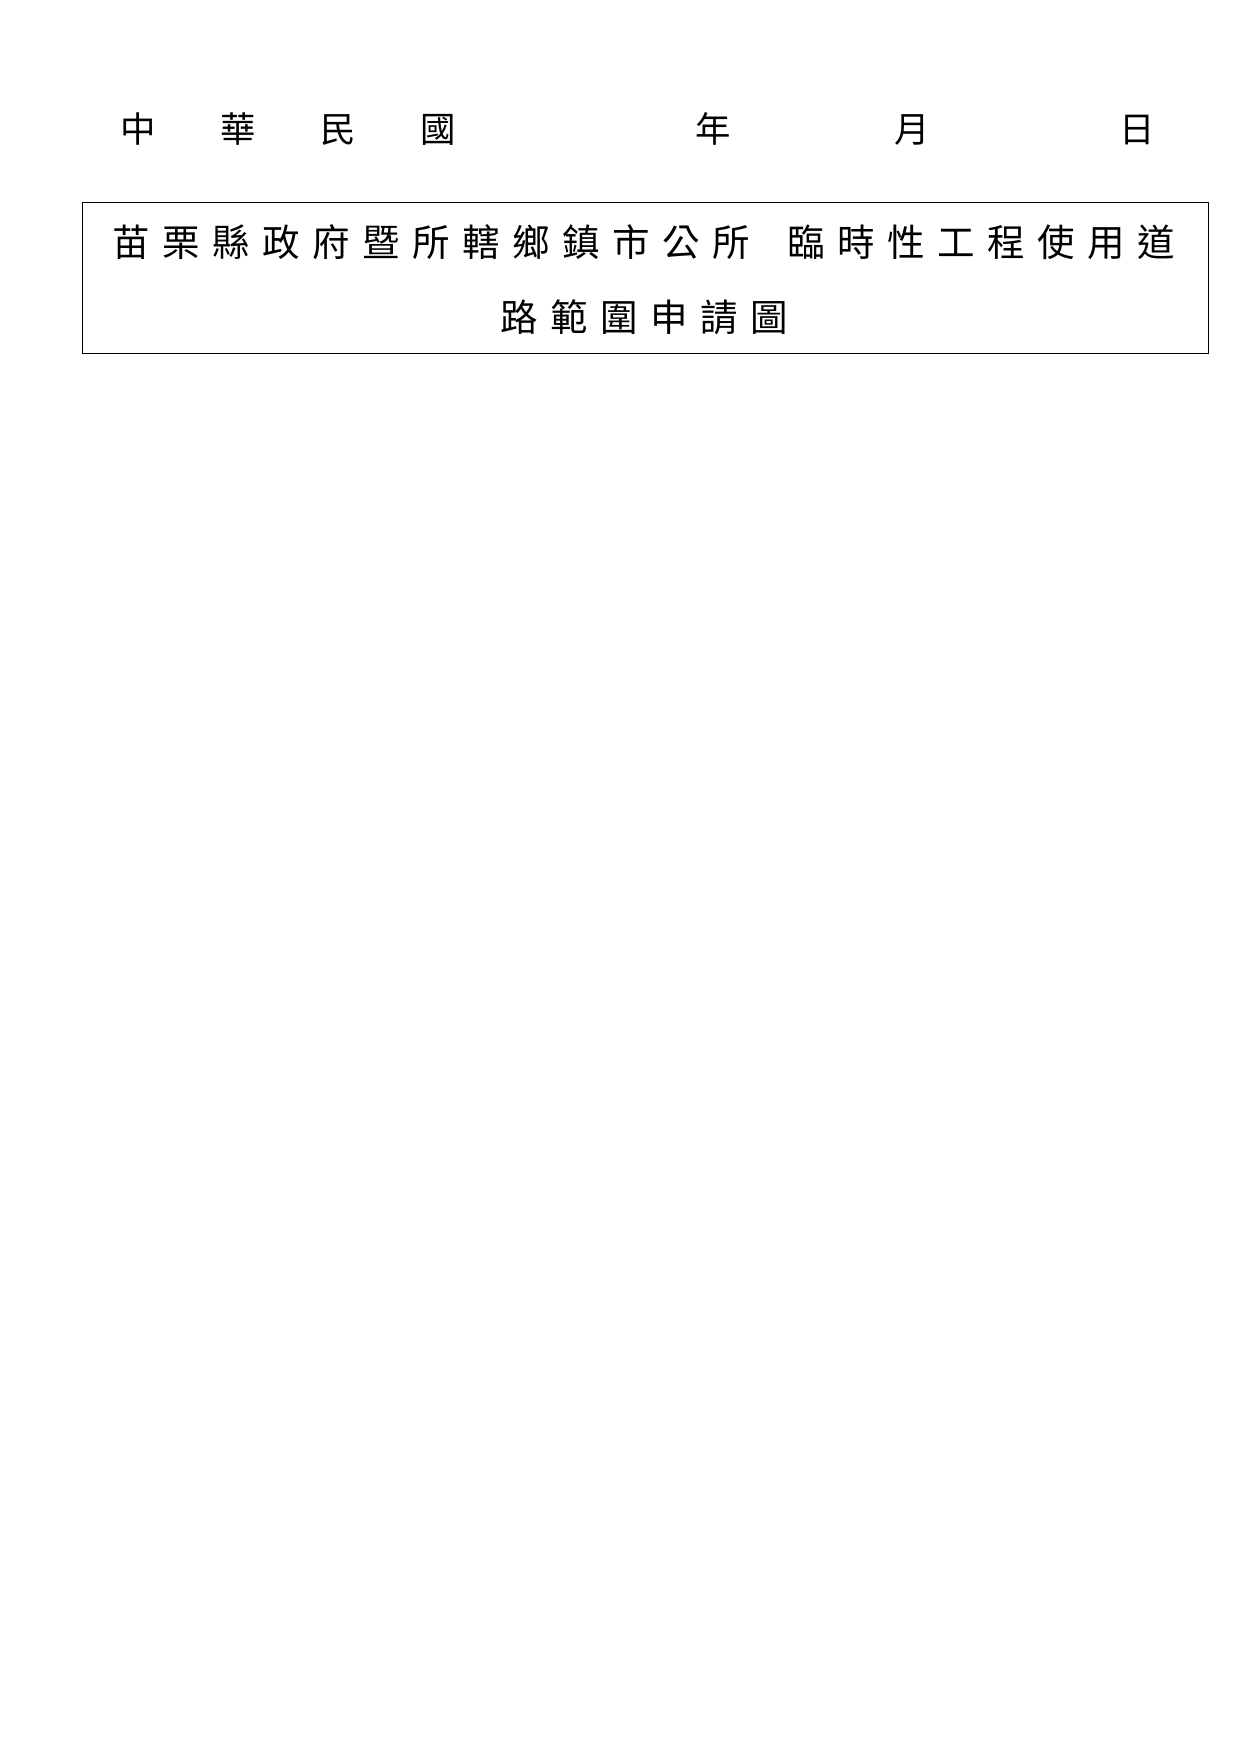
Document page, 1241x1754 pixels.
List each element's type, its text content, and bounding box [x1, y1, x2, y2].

text 中 華 民 國 年 月 日 [70, 89, 1170, 164]
table_header 苗栗縣政府暨所轄鄉鎮市公所 臨時性工程使用道路範圍申請圖 [83, 203, 1208, 353]
